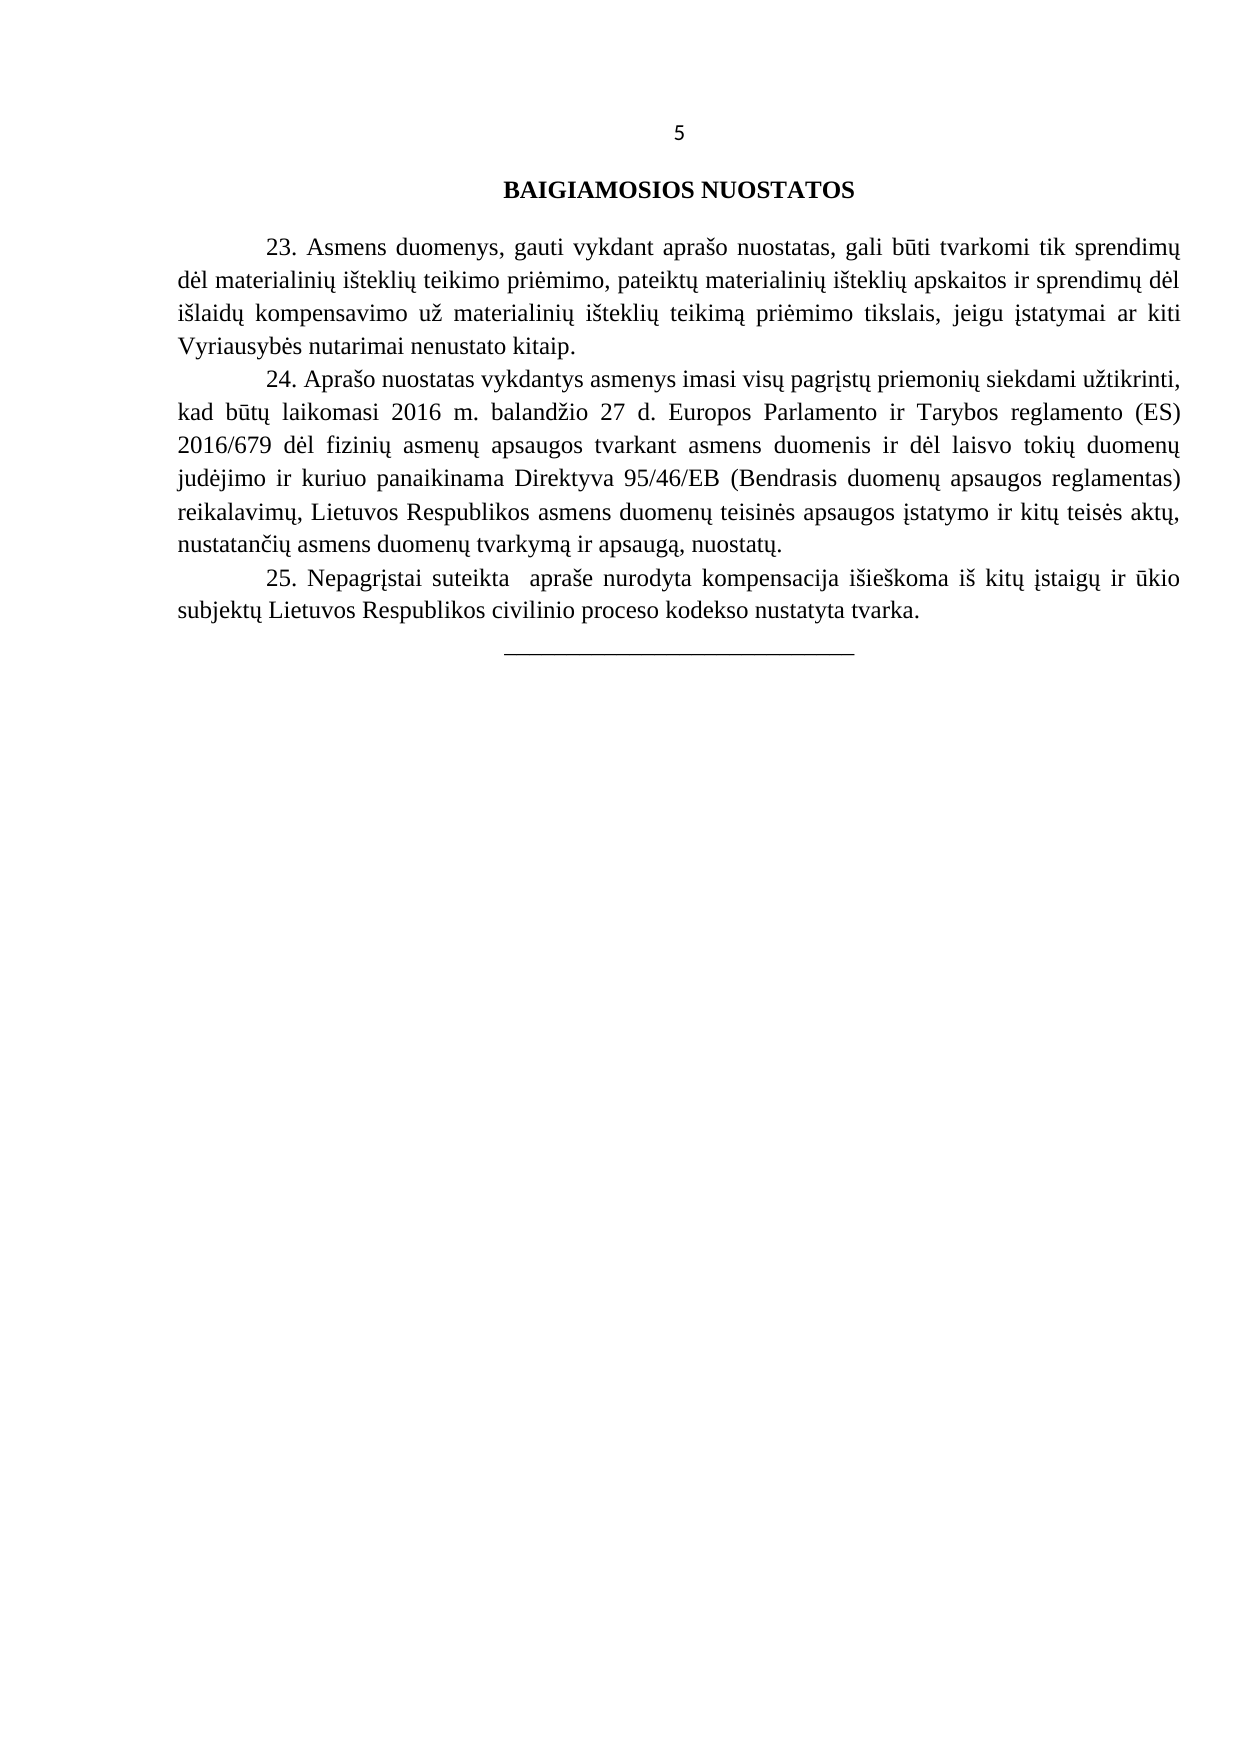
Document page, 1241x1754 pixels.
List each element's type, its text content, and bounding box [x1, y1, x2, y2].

text 24. Aprašo nuostatas vykdantys asmenys imasi visų pagrįstų priemonių siekdami užtikrinti, kad būtų laikomasi 2016 m. balandžio 27 d. Europos Parlamento ir Tarybos reglamento (ES) 2016/679 dėl fizinių asmenų apsaugos tvarkant asmens duomenis ir dėl laisvo tokių duomenų judėjimo ir kuriuo panaikinama Direktyva 95/46/EB (Bendrasis duomenų apsaugos reglamentas) reikalavimų, Lietuvos Respublikos asmens duomenų teisinės apsaugos įstatymo ir kitų teisės aktų, nustatančių asmens duomenų tvarkymą ir apsaugą, nuostatų. [177, 364, 1181, 558]
text ____________________________ [177, 629, 1181, 657]
text 23. Asmens duomenys, gauti vykdant aprašo nuostatas, gali būti tvarkomi tik sprendimų dėl materialinių išteklių teikimo priėmimo, pateiktų materialinių išteklių apskaitos ir sprendimų dėl išlaidų kompensavimo už materialinių išteklių teikimą priėmimo tikslais, jeigu įstatymai ar kiti Vyriausybės nutarimai nenustato kitaip. [177, 232, 1181, 360]
text 25. Nepagrįstai suteikta apraše nurodyta kompensacija išieškoma iš kitų įstaigų ir ūkio subjektų Lietuvos Respublikos civilinio proceso kodekso nustatyta tvarka. [177, 563, 1181, 624]
text BAIGIAMOSIOS NUOSTATOS [177, 175, 1181, 204]
